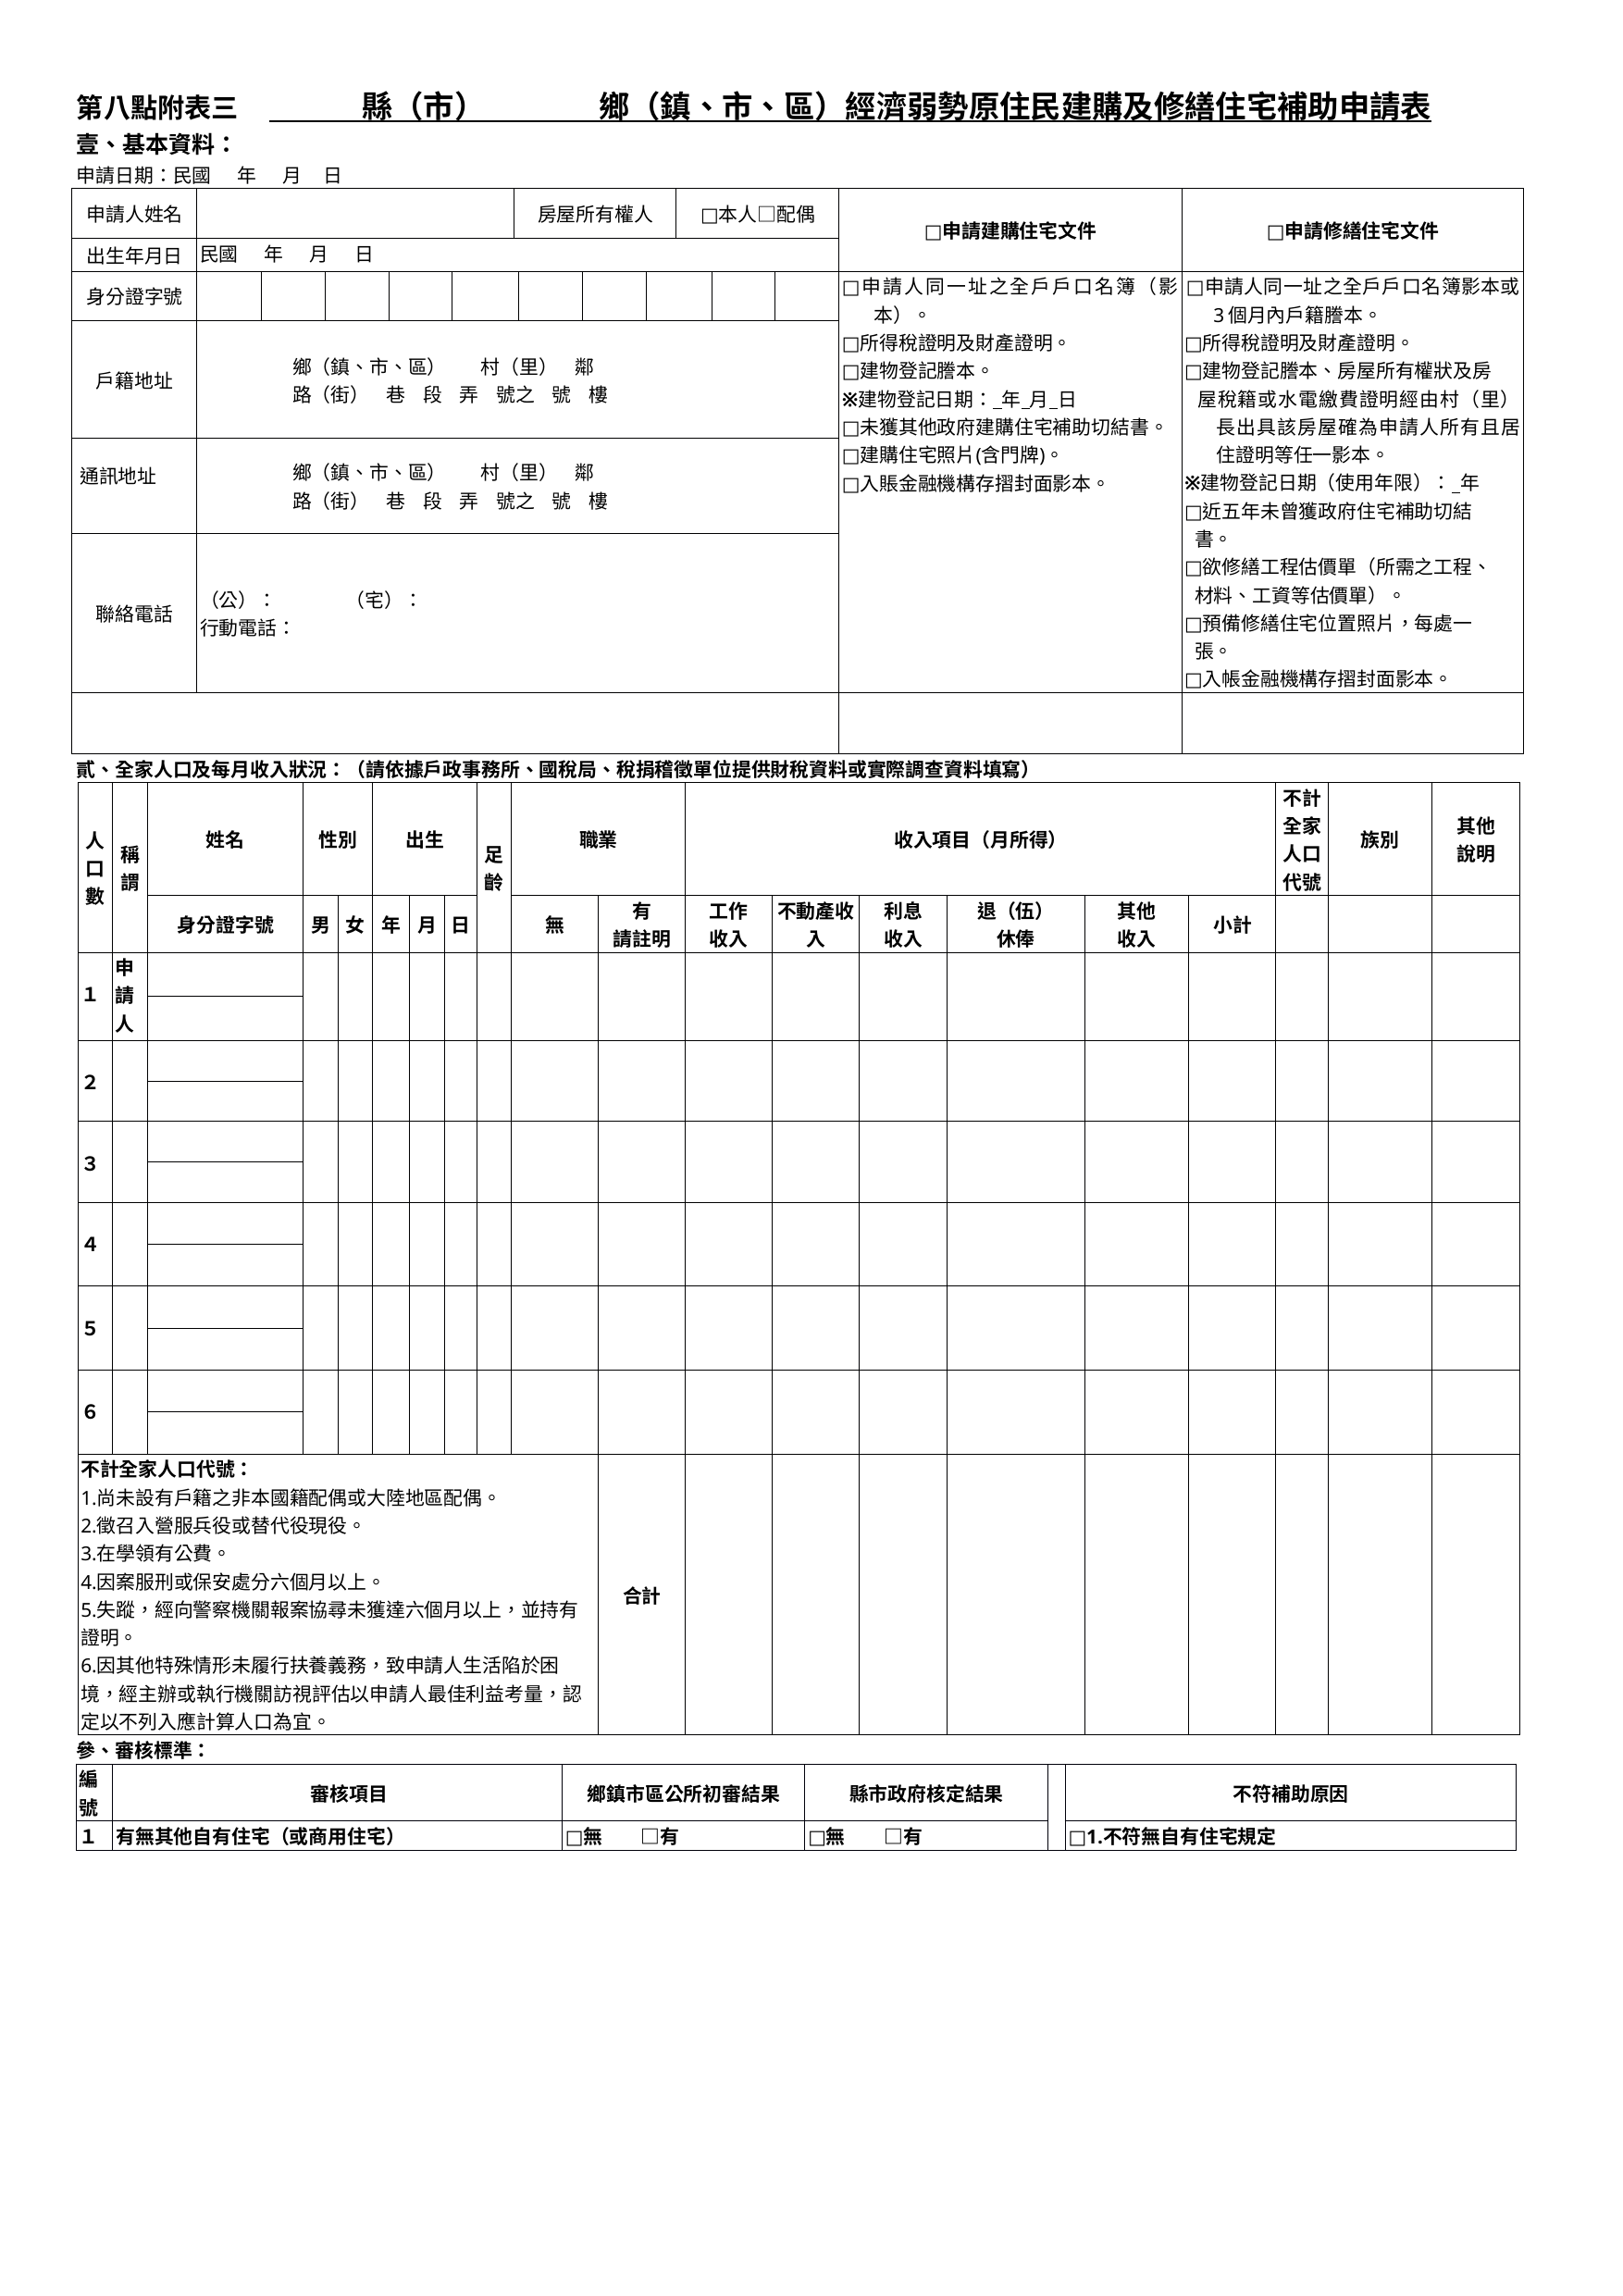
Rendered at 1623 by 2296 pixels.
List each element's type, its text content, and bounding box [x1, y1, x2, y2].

table_cell [686, 1371, 772, 1454]
table_cell [773, 1041, 859, 1121]
table_cell [1085, 1371, 1188, 1454]
table_cell [1276, 1203, 1328, 1285]
table_cell １ [79, 953, 112, 1040]
table_cell 工作 收入 [686, 896, 772, 951]
table_header 不符補助原因 [1066, 1765, 1516, 1820]
table_cell [339, 1203, 372, 1285]
text 第八點附表三 縣（市） 鄉（鎮、市、區）經濟弱勢原住民建購及修繕住宅補助申請表 [77, 82, 1568, 127]
table_cell [304, 1371, 338, 1454]
table_cell 不計全家人口代號： 1.尚未設有戶籍之非本國籍配偶或大陸地區配偶。 2.徵召入營服兵役或替代役現役。 3.在學領有公費。 4.因案服刑或保安處分六個月以上。 5.失蹤，經向警察機關報案協尋未獲達六個月以上，並持有證明。 6.因其他特殊情形未履行扶養義務，致申請人生活陷於困境，經主辦或執行機關訪視評估以申請人最佳利益考量，認定以不列入應計算人口為宜。 [79, 1455, 598, 1734]
table_cell ４ [79, 1203, 112, 1285]
table_cell [262, 272, 325, 320]
table_header 足齡 [477, 783, 511, 951]
table_cell [1432, 1286, 1519, 1370]
table_cell [1085, 1203, 1188, 1285]
table_cell [339, 1122, 372, 1202]
table_cell [148, 1412, 303, 1454]
table_cell ２ [79, 1041, 112, 1121]
table_cell 男 [304, 896, 338, 951]
table_cell [860, 1203, 947, 1285]
table_cell [948, 1041, 1084, 1121]
table_cell [1276, 1371, 1328, 1454]
table_header 編號 [77, 1765, 112, 1820]
table_cell 小計 [1189, 896, 1275, 951]
table_cell [1432, 1455, 1519, 1734]
table_header 審核項目 [113, 1765, 562, 1820]
table_cell [113, 1041, 147, 1121]
table_header □本人□配偶 [676, 189, 838, 238]
table_cell [773, 1371, 859, 1454]
table_header 鄉鎮市區公所初審結果 [563, 1765, 804, 1820]
table_header □申請建購住宅文件 [839, 189, 1182, 271]
table_cell □申請人同一址之全戶戶口名簿（影本）。 □所得稅證明及財產證明。 □建物登記謄本。 ※建物登記日期： 年 月 日 □未獲其他政府建購住宅補助切結書。 □建購住宅照片(含門牌)。 □入賬金融機構存摺封面影本。 [839, 272, 1182, 692]
table_cell [860, 953, 947, 1040]
table_header [197, 189, 514, 238]
table_header 姓名 [148, 783, 303, 895]
table_cell [477, 1122, 511, 1202]
table_cell [1189, 1371, 1275, 1454]
table_cell 有 請註明 [599, 896, 685, 951]
table_cell [512, 1041, 598, 1121]
table_cell １ [77, 1821, 112, 1849]
table_cell [148, 997, 303, 1040]
table_header 縣市政府核定結果 [805, 1765, 1047, 1820]
table_cell [304, 1203, 338, 1285]
table_cell [339, 1286, 372, 1370]
table_cell [860, 1286, 947, 1370]
table_cell [1276, 1041, 1328, 1121]
table_cell [477, 1041, 511, 1121]
table_cell [1189, 953, 1275, 1040]
table_cell [410, 1041, 444, 1121]
table_cell ６ [79, 1371, 112, 1454]
table_cell [445, 1122, 477, 1202]
table_cell [686, 1203, 772, 1285]
table_cell [860, 1371, 947, 1454]
table_cell 年 [373, 896, 409, 951]
table_cell [148, 1041, 303, 1080]
table_cell [1276, 1122, 1328, 1202]
table_cell [839, 693, 1182, 753]
table_cell [1432, 1122, 1519, 1202]
table_cell 戶籍地址 [72, 321, 196, 438]
table_cell [1329, 1203, 1431, 1285]
table_cell [1085, 1041, 1188, 1121]
table_cell □1.不符無自有住宅規定 [1066, 1821, 1516, 1849]
table_cell 鄉（鎮、市、區） 村（里） 鄰 路（街） 巷 段 弄 號之 號 樓 [197, 321, 838, 438]
table_cell [1189, 1041, 1275, 1121]
table_cell □無 □有 [563, 1821, 804, 1849]
table_cell [148, 1371, 303, 1411]
table_cell [1432, 1371, 1519, 1454]
table_cell ３ [79, 1122, 112, 1202]
table_header □申請修繕住宅文件 [1183, 189, 1523, 271]
table_cell [599, 1122, 685, 1202]
table_cell [773, 1286, 859, 1370]
table_header 不計全家人口代號 [1276, 783, 1328, 895]
table_cell [948, 1455, 1084, 1734]
table_cell [1432, 1203, 1519, 1285]
table_cell [948, 953, 1084, 1040]
table_cell [599, 1371, 685, 1454]
table_cell 其他 收入 [1085, 896, 1188, 951]
table_header 稱謂 [113, 783, 147, 951]
table_cell [948, 1122, 1084, 1202]
table_cell 不動產收入 [773, 896, 859, 951]
table_cell [148, 1329, 303, 1370]
table_cell [148, 953, 303, 996]
table_cell [1276, 1286, 1328, 1370]
table_cell [148, 1122, 303, 1161]
table_cell [373, 1122, 409, 1202]
table_cell [599, 1286, 685, 1370]
table_cell [1329, 1041, 1431, 1121]
table_cell [304, 1286, 338, 1370]
table_cell [477, 1203, 511, 1285]
table_cell [512, 1286, 598, 1370]
table_cell [860, 1122, 947, 1202]
table_cell [445, 1203, 477, 1285]
table_cell 日 [445, 896, 477, 951]
table_header 族別 [1329, 783, 1431, 895]
table_cell [373, 1371, 409, 1454]
table_cell [773, 953, 859, 1040]
table_cell [1432, 896, 1519, 951]
table_cell 無 [512, 896, 598, 951]
table_cell [197, 272, 261, 320]
table_cell 身分證字號 [148, 896, 303, 951]
table_cell [1329, 896, 1431, 951]
table_cell [1276, 953, 1328, 1040]
table_cell [477, 1371, 511, 1454]
table_cell [390, 272, 452, 320]
table_cell [410, 1286, 444, 1370]
table_cell [1085, 1455, 1188, 1734]
table_cell [304, 1122, 338, 1202]
table_cell [148, 1286, 303, 1328]
table_cell [445, 1041, 477, 1121]
table_cell [72, 693, 838, 753]
table_cell [686, 1122, 772, 1202]
table_cell [948, 1203, 1084, 1285]
table_cell [948, 1371, 1084, 1454]
table_cell [1189, 1455, 1275, 1734]
table_cell [512, 1203, 598, 1285]
table_cell [1329, 1371, 1431, 1454]
table_cell 鄉（鎮、市、區） 村（里） 鄰 路（街） 巷 段 弄 號之 號 樓 [197, 439, 838, 533]
table_cell 女 [339, 896, 372, 951]
text 貳、全家人口及每月收入狀況：（請依據戶政事務所、國稅局、稅捐稽徵單位提供財稅資料或實際調查資料填寫） [77, 754, 1568, 782]
table_cell [1329, 1122, 1431, 1202]
table_header 性別 [304, 783, 372, 895]
table_cell [773, 1122, 859, 1202]
table_cell [1276, 1455, 1328, 1734]
table_cell [452, 272, 518, 320]
table_cell [304, 1041, 338, 1121]
table_cell [599, 1203, 685, 1285]
table_cell （公）： （宅）： 行動電話： [197, 534, 838, 692]
table_cell [1189, 1122, 1275, 1202]
text 壹、基本資料： [77, 127, 1568, 160]
table_cell [512, 1371, 598, 1454]
table_cell [686, 953, 772, 1040]
table_cell [304, 953, 338, 1040]
table_cell 出生年月日 [72, 239, 196, 271]
table_cell [519, 272, 582, 320]
table_cell [1432, 1041, 1519, 1121]
table_cell [773, 1455, 859, 1734]
table_header 其他 說明 [1432, 783, 1519, 895]
table_cell [1276, 896, 1328, 951]
table_cell [1329, 953, 1431, 1040]
table_cell [410, 953, 444, 1040]
table_cell [1085, 1122, 1188, 1202]
table_cell [148, 1162, 303, 1202]
table_cell ５ [79, 1286, 112, 1370]
table_header 人口數 [79, 783, 112, 951]
table_cell [512, 1122, 598, 1202]
table_cell 通訊地址 [72, 439, 196, 533]
table_cell [410, 1371, 444, 1454]
table_cell [373, 953, 409, 1040]
table_cell [1189, 1286, 1275, 1370]
table_cell [583, 272, 646, 320]
table_cell 聯絡電話 [72, 534, 196, 692]
table_cell [148, 1203, 303, 1244]
table_cell [1085, 1286, 1188, 1370]
table_cell [599, 1041, 685, 1121]
table_cell [339, 1371, 372, 1454]
table_cell 合計 [599, 1455, 685, 1734]
table_header 收入項目（月所得） [686, 783, 1275, 895]
table_cell [1432, 953, 1519, 1040]
table_cell [410, 1203, 444, 1285]
text 申請日期：民國 年 月 日 [77, 160, 1568, 188]
table_cell [445, 1371, 477, 1454]
table_cell [1329, 1286, 1431, 1370]
table_cell [148, 1082, 303, 1121]
table_cell [477, 1286, 511, 1370]
table_cell [410, 1122, 444, 1202]
table_cell [686, 1455, 772, 1734]
table_cell [860, 1041, 947, 1121]
table_cell [712, 272, 774, 320]
table_cell 月 [410, 896, 444, 951]
table_header [1048, 1765, 1065, 1849]
table_cell [326, 272, 389, 320]
table_cell [339, 953, 372, 1040]
table_cell [148, 1245, 303, 1285]
table_cell [948, 1286, 1084, 1370]
table_cell [860, 1455, 947, 1734]
table_cell 有無其他自有住宅（或商用住宅） [113, 1821, 562, 1849]
table_cell [686, 1041, 772, 1121]
table_cell [647, 272, 712, 320]
table_cell [445, 953, 477, 1040]
table_cell □無 □有 [805, 1821, 1047, 1849]
text 參、審核標準： [77, 1735, 1568, 1764]
table_cell [445, 1286, 477, 1370]
table_cell [373, 1203, 409, 1285]
table_header 職業 [512, 783, 685, 895]
table_cell [512, 953, 598, 1040]
table_cell [773, 1203, 859, 1285]
table_cell [477, 953, 511, 1040]
table_header 房屋所有權人 [514, 189, 675, 238]
table_cell [113, 1371, 147, 1454]
table_cell [1329, 1455, 1431, 1734]
table_cell 民國 年 月 日 [197, 239, 838, 271]
table_cell 退（伍） 休俸 [948, 896, 1084, 951]
table_cell [373, 1286, 409, 1370]
table_cell [1189, 1203, 1275, 1285]
table_cell [113, 1286, 147, 1370]
table_cell □申請人同一址之全戶戶口名簿影本或3個月內戶籍謄本。 □所得稅證明及財產證明。 □建物登記謄本、房屋所有權狀及房 屋稅籍或水電繳費證明經由村（里）長出具該房屋確為申請人所有且居住證明等任一影本。 ※建物登記日期（使用年限）： 年 □近五年未曾獲政府住宅補助切結 書。 □欲修繕工程估價單（所需之工程、 材料、工資等估價單）。 □預備修繕住宅位置照片，每處一 張。 □入帳金融機構存摺封面影本。 [1183, 272, 1523, 692]
table_cell 利息 收入 [860, 896, 947, 951]
table_cell [686, 1286, 772, 1370]
table_cell [599, 953, 685, 1040]
table_cell [339, 1041, 372, 1121]
table_cell [1183, 693, 1523, 753]
table_cell [113, 1122, 147, 1202]
table_cell 身分證字號 [72, 272, 196, 320]
table_header 申請人姓名 [72, 189, 196, 238]
table_cell 申請人 [113, 953, 147, 1040]
table_cell [775, 272, 838, 320]
table_cell [1085, 953, 1188, 1040]
table_cell [373, 1041, 409, 1121]
table_cell [113, 1203, 147, 1285]
table_header 出生 [373, 783, 477, 895]
